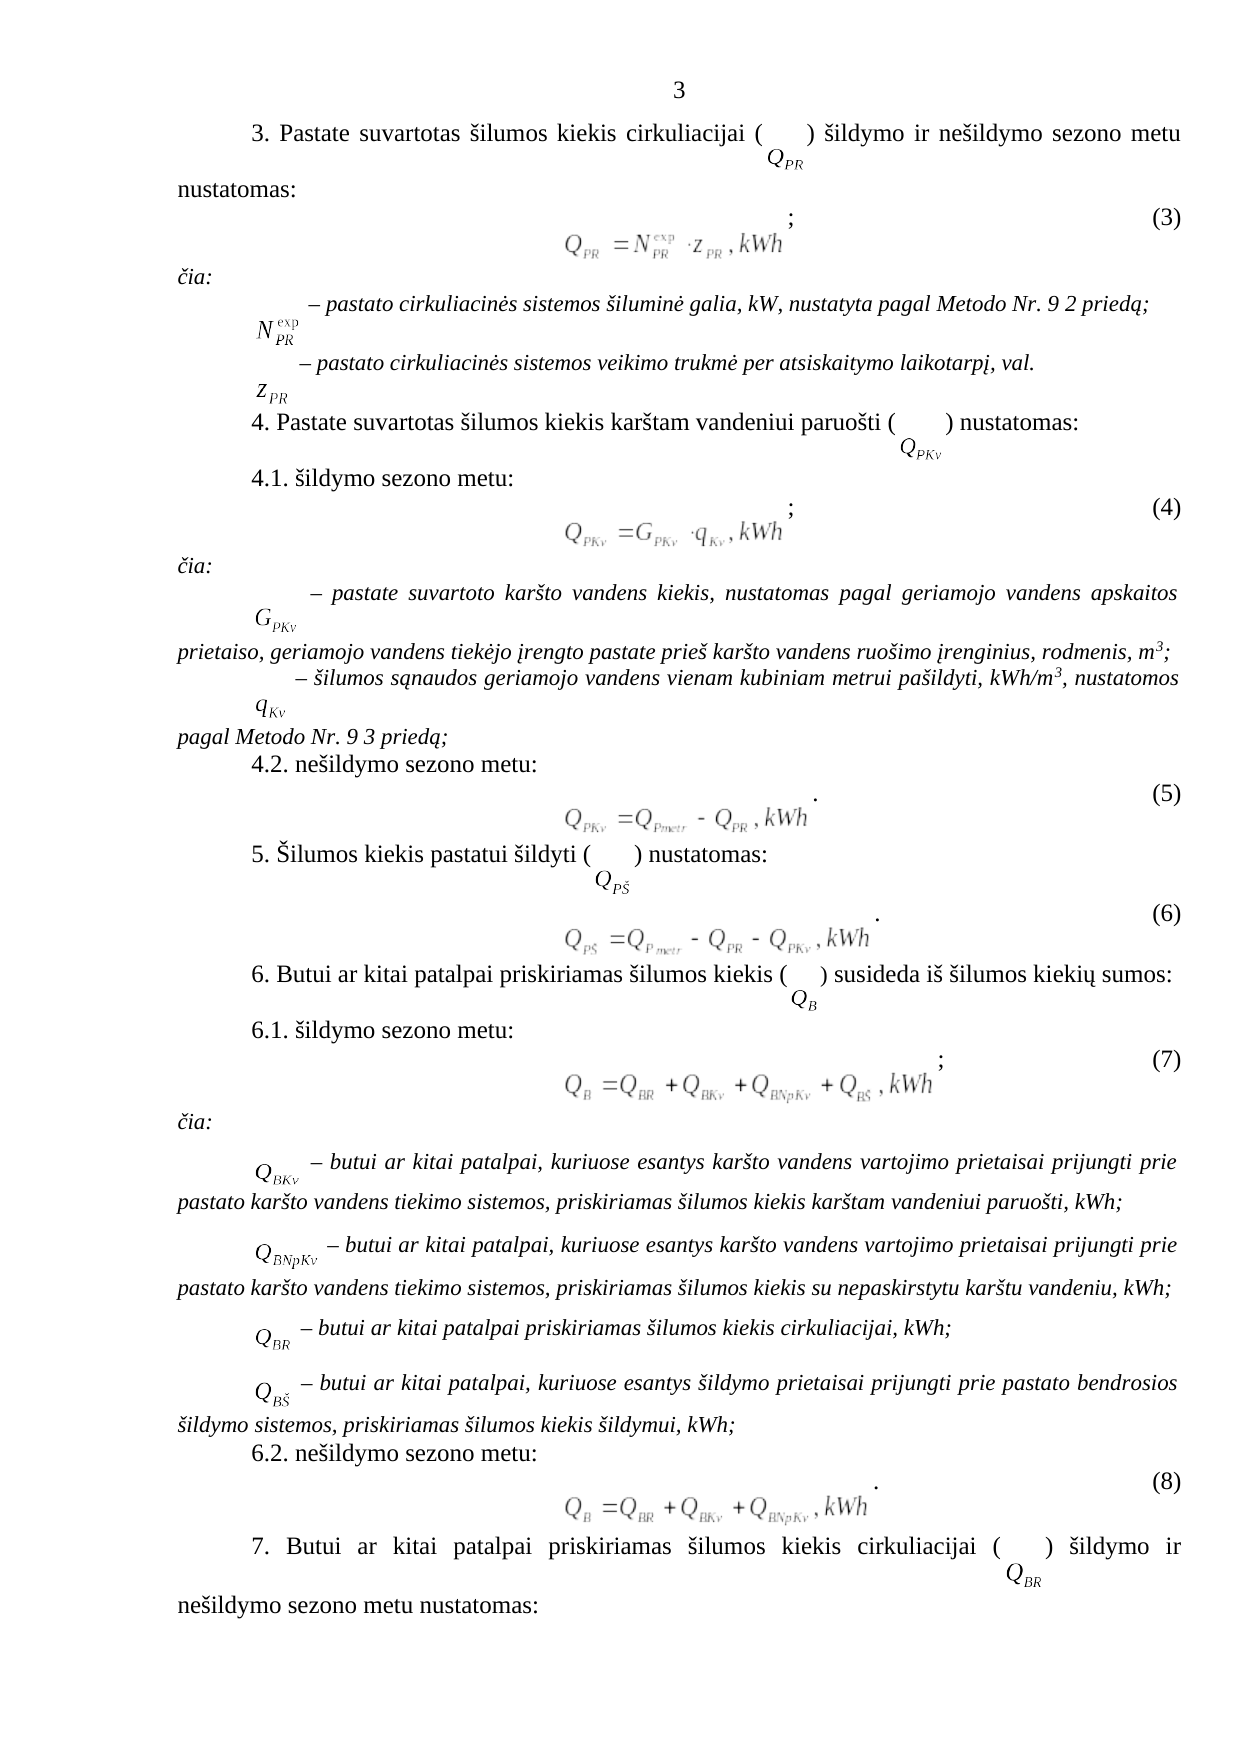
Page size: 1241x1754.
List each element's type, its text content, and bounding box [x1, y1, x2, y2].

text . (5) [177, 778, 1181, 839]
text – butui ar kitai patalpai, kuriuose esantys karšto vandens vartojimo prietaisai prijungti prie pastato karšto vandens tiekimo sistemos, priskiriamas šilumos kiekis su nepaskirstytu karštu vandeniu, kWh; [177, 1215, 1181, 1300]
text – pastate suvartoto karšto vandens kiekis, nustatomas pagal geriamojo vandens apskaitos prietaiso, geriamojo vandens tiekėjo įrengto pastate prieš karšto vandens ruošimo įrenginius, rodmenis, m3; [177, 579, 1181, 664]
text . (6) [177, 898, 1181, 959]
text . (8) [177, 1466, 1181, 1531]
text 3. Pastate suvartotas šilumos kiekis cirkuliacijai () šildymo ir nešildymo sezono metu nustatomas: [177, 118, 1181, 202]
text ; (4) [177, 492, 1181, 553]
text 5. Šilumos kiekis pastatui šildyti () nustatomas: [177, 839, 1181, 898]
text – pastato cirkuliacinės sistemos veikimo trukmė per atsiskaitymo laikotarpį, val. [177, 348, 1181, 407]
text – šilumos sąnaudos geriamojo vandens vienam kubiniam metrui pašildyti, kWh/m3, nustatomos pagal Metodo Nr. 9 3 priedą; [177, 664, 1181, 749]
text – butui ar kitai patalpai priskiriamas šilumos kiekis cirkuliacijai, kWh; [177, 1300, 1181, 1354]
text ; (3) [177, 202, 1181, 263]
text – butui ar kitai patalpai, kuriuose esantys karšto vandens vartojimo prietaisai prijungti prie pastato karšto vandens tiekimo sistemos, priskiriamas šilumos kiekis karštam vandeniui paruošti, kWh; [177, 1135, 1181, 1215]
text 6.2. nešildymo sezono metu: [177, 1438, 1181, 1466]
text 6.1. šildymo sezono metu: [177, 1015, 1181, 1044]
text čia: [177, 553, 1181, 579]
text – butui ar kitai patalpai, kuriuose esantys šildymo prietaisai prijungti prie pastato bendrosios šildymo sistemos, priskiriamas šilumos kiekis šildymui, kWh; [177, 1354, 1181, 1438]
text 4. Pastate suvartotas šilumos kiekis karštam vandeniui paruošti () nustatomas: [177, 407, 1181, 463]
text – pastato cirkuliacinės sistemos šiluminė galia, kW, nustatyta pagal Metodo Nr. 9 2 priedą; [177, 290, 1181, 348]
text 4.1. šildymo sezono metu: [177, 463, 1181, 492]
text čia: [177, 263, 1181, 290]
text 4.2. nešildymo sezono metu: [177, 749, 1181, 778]
text ; (7) [177, 1044, 1181, 1108]
text čia: [177, 1108, 1181, 1135]
text 6. Butui ar kitai patalpai priskiriamas šilumos kiekis () susideda iš šilumos kiekių sumos: [177, 959, 1181, 1015]
text 7. Butui ar kitai patalpai priskiriamas šilumos kiekis cirkuliacijai () šildymo ir nešildymo sezono metu nustatomas: [177, 1531, 1181, 1619]
